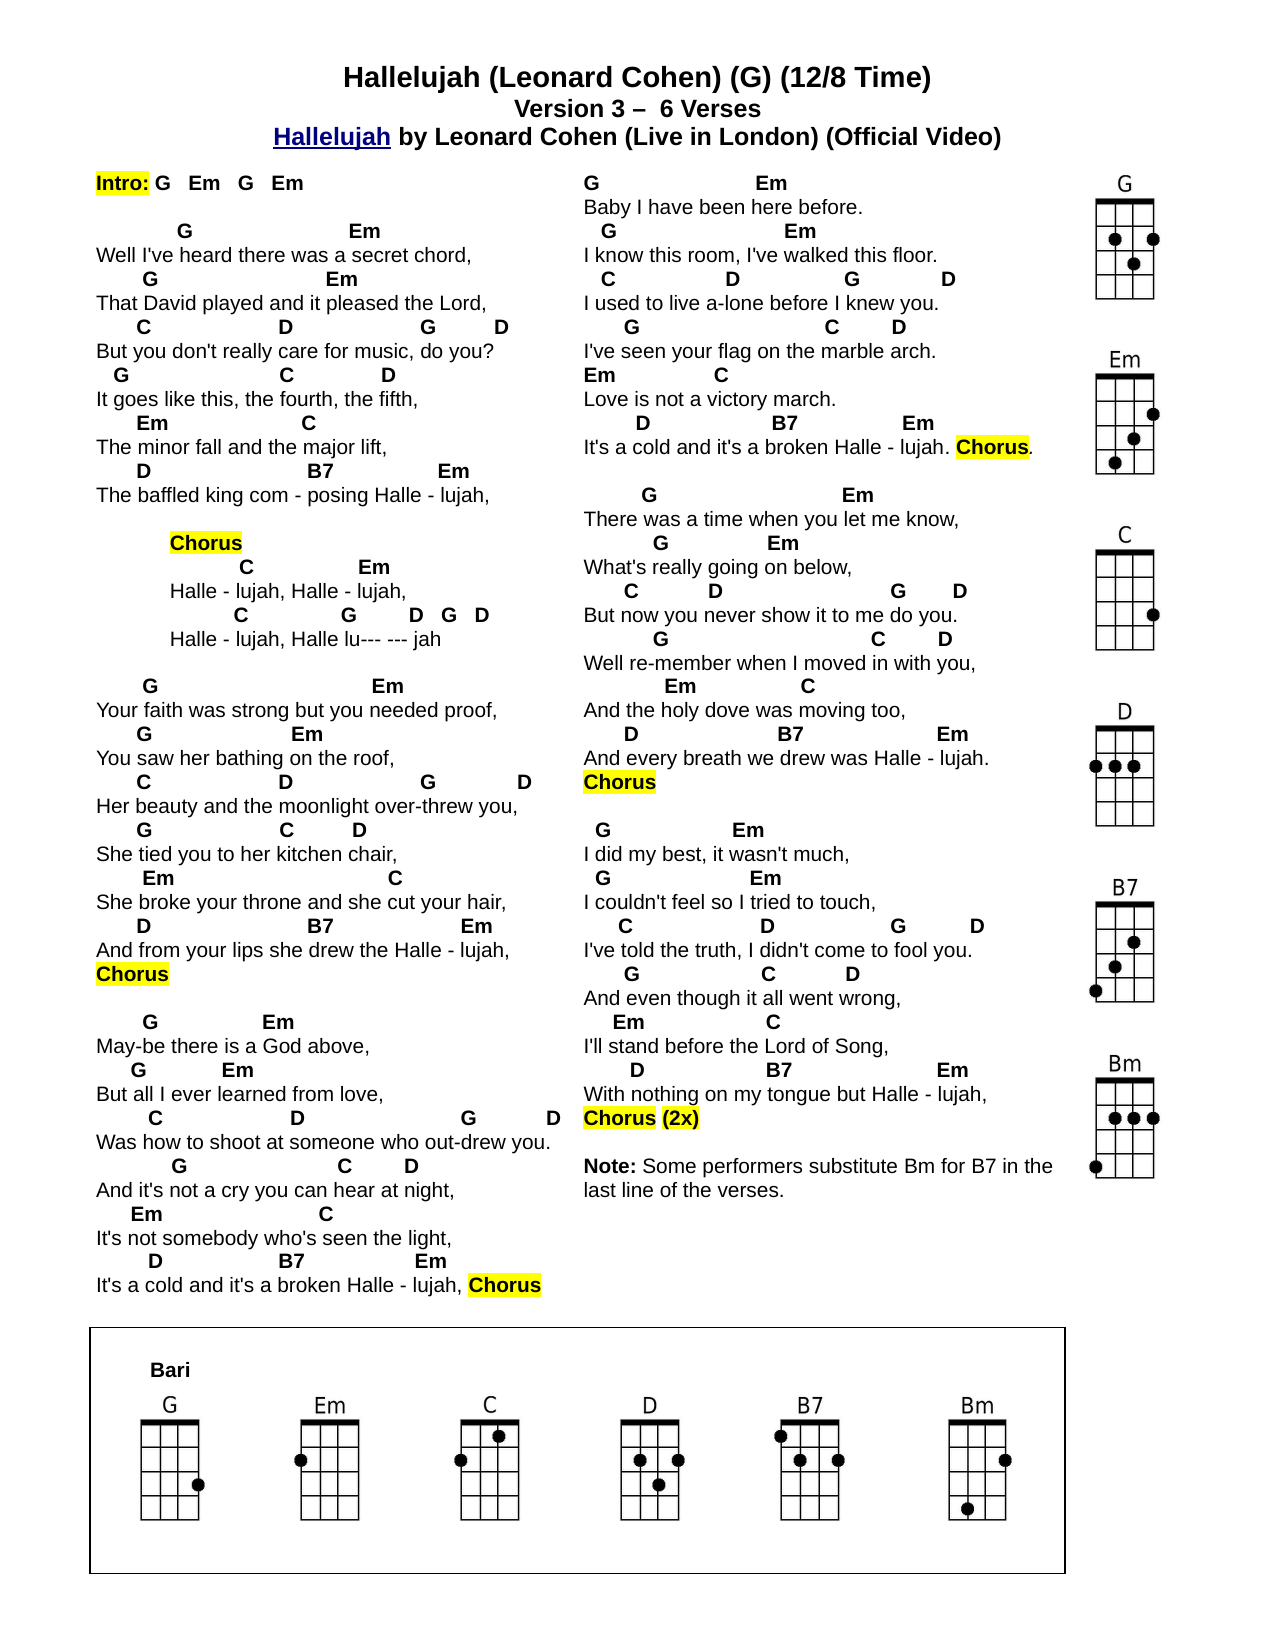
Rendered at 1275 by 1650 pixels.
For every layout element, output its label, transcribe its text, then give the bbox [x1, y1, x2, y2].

table_header [1065, 165, 1185, 341]
picture [753, 1393, 867, 1543]
table_cell [730, 1328, 890, 1387]
picture [1068, 347, 1182, 497]
table_cell [1065, 693, 1185, 869]
text Version 3 – 6 Verses [90, 93, 1185, 122]
table_cell [250, 1328, 410, 1387]
table_cell Bari [91, 1328, 250, 1387]
table_cell [410, 1328, 570, 1387]
table_cell [890, 1328, 1064, 1387]
table_cell [250, 1387, 410, 1573]
table_header G Em Baby I have been here before. G Em I know this room, I've walked this floor. C D G D I used to live a-lone before I knew you. G C D I've seen your flag on the marble arch. Em C Love is not a victory march. D B7 Em It's a cold and it's a broken Halle - lujah. Chorus. G Em There was a time when you let me know, G Em What's really going on below, C D G D But now you never show it to me do you. G C D Well re-member when I moved in with you, Em C And the holy dove was moving too, D B7 Em And every breath we drew was Halle - lujah. Chorus G Em I did my best, it wasn't much, G Em I couldn't feel so I tried to touch, C D G D I've told the truth, I didn't come to fool you. G C D And even though it all went wrong, Em C I'll stand before the Lord of Song, D B7 Em With nothing on my tongue but Halle - lujah, Chorus (2x) Note: Some performers substitute Bm for B7 in the last line of the verses. [578, 165, 1065, 1327]
table_cell [890, 1387, 1064, 1573]
text Hallelujah (Leonard Cohen) (G) (12/8 Time) [90, 60, 1185, 93]
picture [113, 1393, 227, 1543]
table_cell [410, 1387, 570, 1573]
picture [1068, 698, 1182, 849]
picture [1068, 522, 1182, 673]
table_cell [1065, 1045, 1185, 1573]
picture [273, 1393, 387, 1543]
table_cell [730, 1387, 890, 1573]
table_cell [1065, 341, 1185, 517]
picture [433, 1393, 547, 1543]
table_cell [570, 1387, 730, 1573]
picture [1068, 171, 1182, 322]
table_header Intro: G Em G Em G Em Well I've heard there was a secret chord, G Em That David played and it pleased the Lord, C D G D But you don't really care for music, do you? G C D It goes like this, the fourth, the fifth, Em C The minor fall and the major lift, D B7 Em The baffled king com - posing Halle - lujah, Chorus C Em Halle - lujah, Halle - lujah, C G D G D Halle - lujah, Halle lu--- --- jah G Em Your faith was strong but you needed proof, G Em You saw her bathing on the roof, C D G D Her beauty and the moonlight over-threw you, G C D She tied you to her kitchen chair, Em C She broke your throne and she cut your hair, D B7 Em And from your lips she drew the Halle - lujah, Chorus G Em May-be there is a God above, G Em But all I ever learned from love, C D G D Was how to shoot at someone who out-drew you. G C D And it's not a cry you can hear at night, Em C It's not somebody who's seen the light, D B7 Em It's a cold and it's a broken Halle - lujah, Chorus [90, 165, 577, 1327]
table_cell [1065, 869, 1185, 1044]
picture [1068, 874, 1182, 1025]
table_cell [91, 1387, 250, 1573]
picture [593, 1393, 707, 1543]
table_cell [570, 1328, 730, 1387]
table_cell [1065, 517, 1185, 693]
picture [1068, 1050, 1182, 1201]
picture [921, 1393, 1034, 1543]
text Hallelujah by Leonard Cohen (Live in London) (Official Video) [90, 122, 1185, 151]
